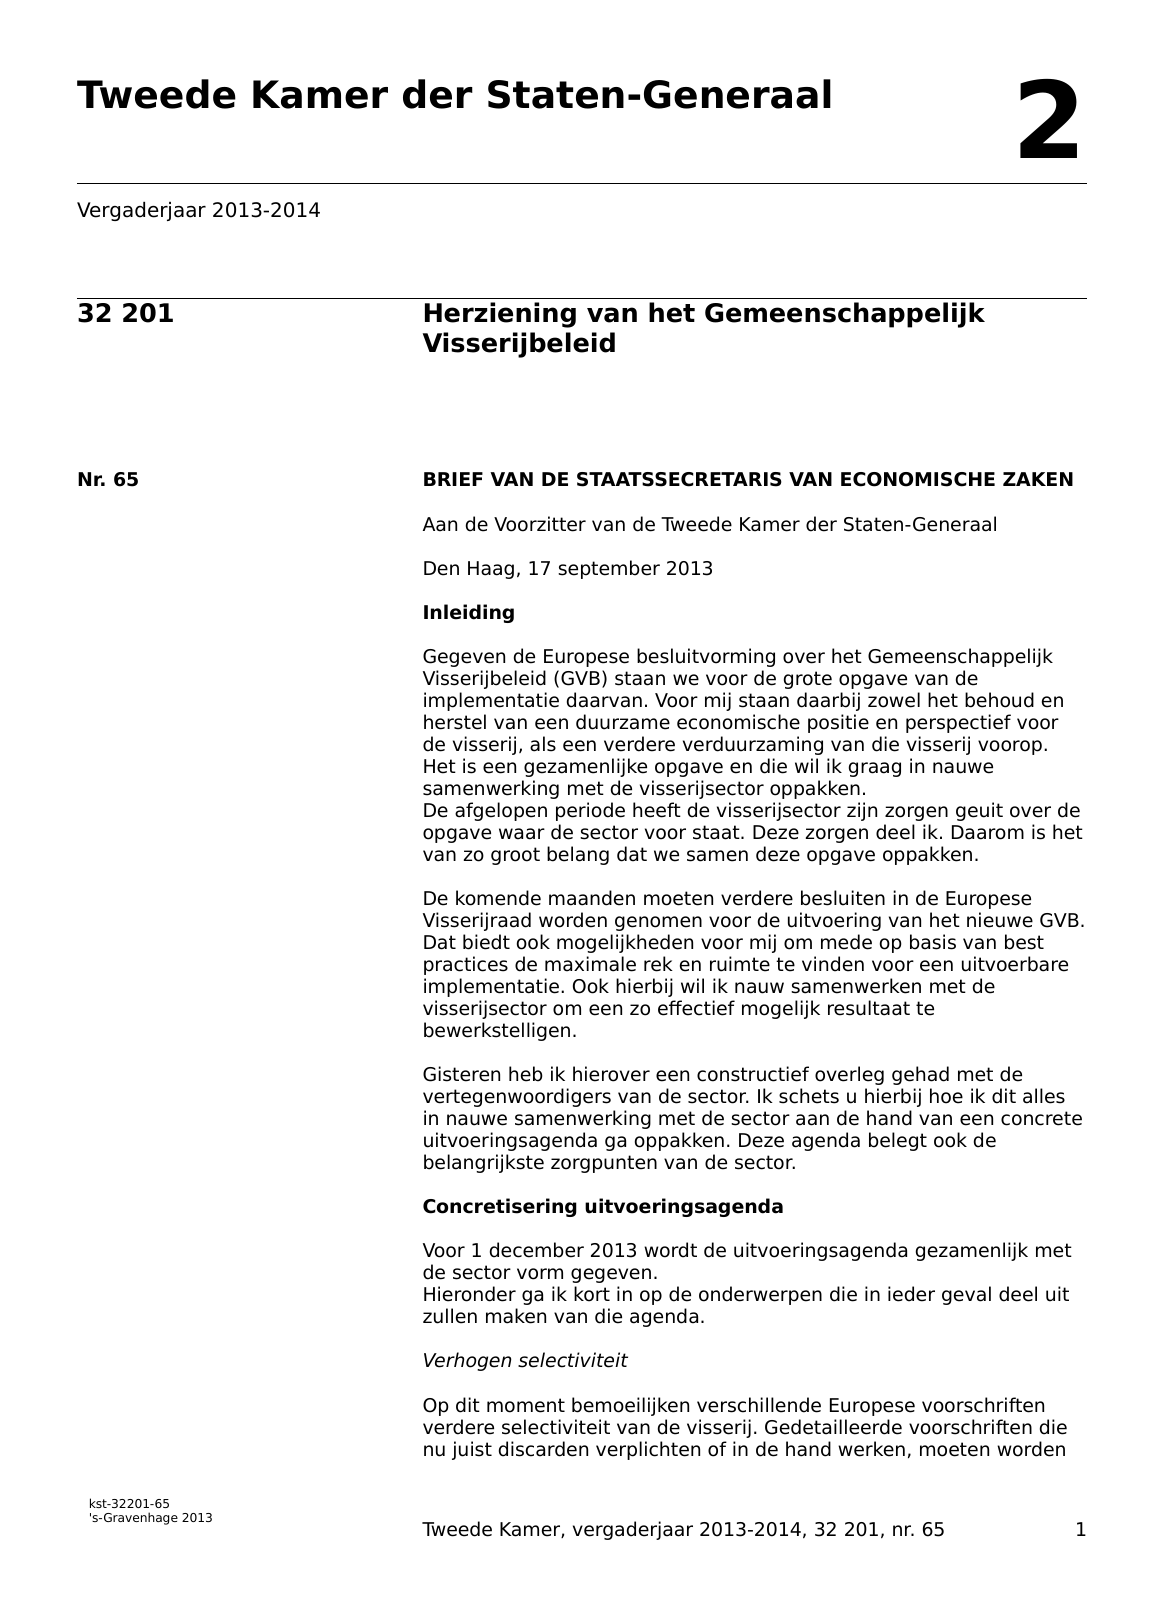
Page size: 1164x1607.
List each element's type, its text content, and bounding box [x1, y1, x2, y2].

text Voor 1 december 2013 wordt de uitvoeringsagenda gezamenlijk met de sector vorm gegeven. [422, 1240, 1087, 1284]
text Gegeven de Europese besluitvorming over het Gemeenschappelijk Visserijbeleid (GVB) staan we voor de grote opgave van de implementatie daarvan. Voor mij staan daarbij zowel het behoud en herstel van een duurzame economische positie en perspectief voor de visserij, als een verdere verduurzaming van die visserij voorop. Het is een gezamenlijke opgave en die wil ik graag in nauwe samenwerking met de visserijsector oppakken. [422, 646, 1087, 800]
text Hieronder ga ik kort in op de onderwerpen die in ieder geval deel uit zullen maken van die agenda. [422, 1284, 1087, 1328]
text Gisteren heb ik hierover een constructief overleg gehad met de vertegenwoordigers van de sector. Ik schets u hierbij hoe ik dit alles in nauwe samenwerking met de sector aan de hand van een concrete uitvoeringsagenda ga oppakken. Deze agenda belegt ook de belangrijkste zorgpunten van de sector. [422, 1064, 1087, 1174]
subtitle Inleiding [422, 602, 1087, 624]
subtitle Nr. 65 BRIEF VAN DE STAATSSECRETARIS VAN ECONOMISCHE ZAKEN [77, 469, 1087, 491]
text Op dit moment bemoeilijken verschillende Europese voorschriften verdere selectiviteit van de visserij. Gedetailleerde voorschriften die nu juist discarden verplichten of in de hand werken, moeten worden [422, 1394, 1087, 1461]
text 's-Gravenhage 2013 [88, 1511, 323, 1525]
text De komende maanden moeten verdere besluiten in de Europese Visserijraad worden genomen voor de uitvoering van het nieuwe GVB. Dat biedt ook mogelijkheden voor mij om mede op basis van best practices de maximale rek en ruimte te vinden voor een uitvoerbare implementatie. Ook hierbij wil ik nauw samenwerken met de visserijsector om een zo effectief mogelijk resultaat te bewerkstelligen. [422, 888, 1087, 1042]
text kst-32201-65 [88, 1497, 323, 1511]
text Aan de Voorzitter van de Tweede Kamer der Staten-Generaal [422, 513, 1087, 536]
subtitle Concretisering uitvoeringsagenda [422, 1196, 1087, 1218]
subtitle Verhogen selectiviteit [422, 1350, 1087, 1372]
text De afgelopen periode heeft de visserijsector zijn zorgen geuit over de opgave waar de sector voor staat. Deze zorgen deel ik. Daarom is het van zo groot belang dat we samen deze opgave oppakken. [422, 800, 1087, 866]
subtitle 32 201 Herziening van het Gemeenschappelijk Visserijbeleid [77, 299, 1087, 358]
table_header 2 [886, 59, 1087, 183]
text Den Haag, 17 september 2013 [422, 558, 1087, 580]
table_header Tweede Kamer der Staten-Generaal [77, 59, 886, 183]
table_cell Vergaderjaar 2013-2014 [77, 184, 1087, 298]
